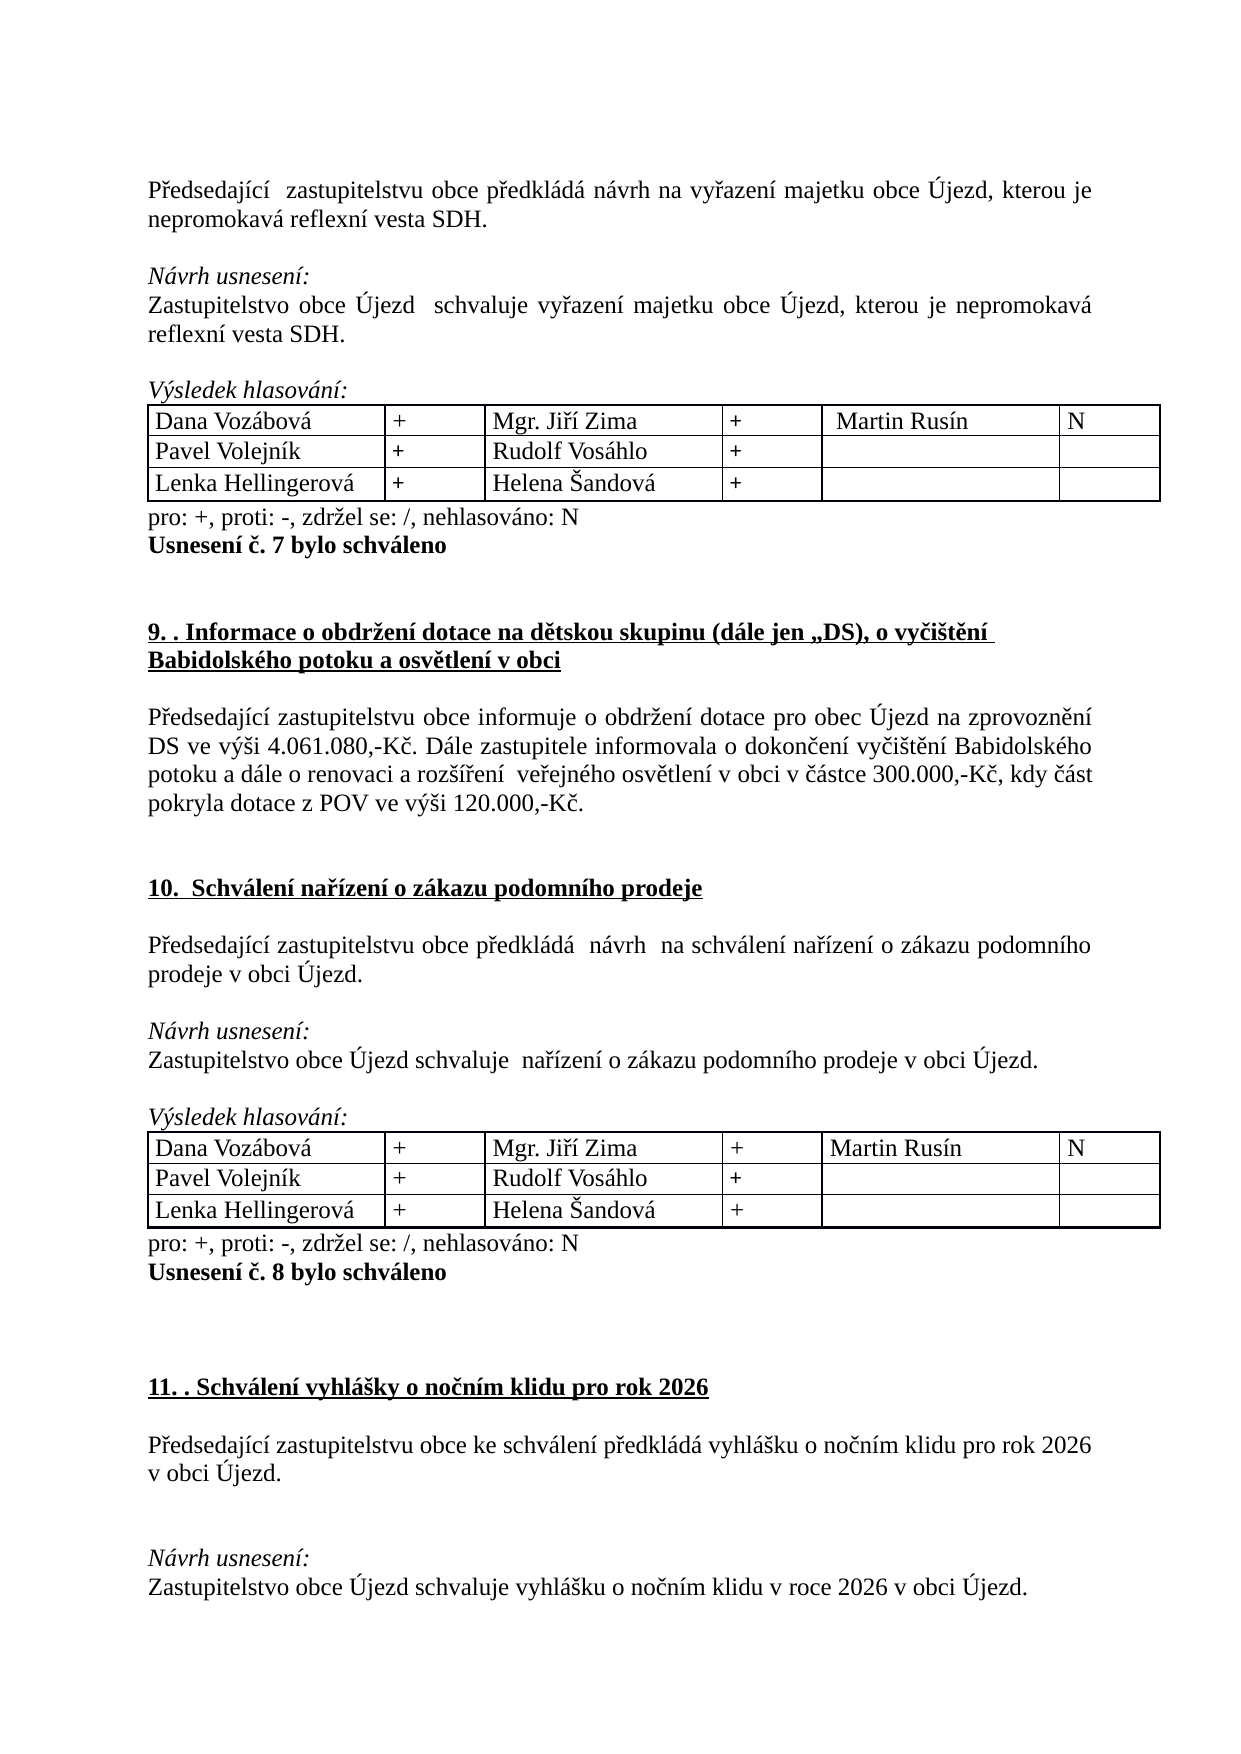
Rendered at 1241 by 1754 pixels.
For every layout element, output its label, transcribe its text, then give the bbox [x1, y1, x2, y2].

table_header + [386, 406, 484, 435]
text Výsledek hlasování: [148, 1102, 1093, 1131]
text Usnesení č. 8 bylo schváleno [148, 1257, 1093, 1286]
table_cell + [386, 1195, 484, 1226]
table_cell + [723, 436, 821, 467]
text 9. . Informace o obdržení dotace na dětskou skupinu (dále jen „DS), o vyčištění Babidolského potoku a osvětlení v obci [148, 617, 1093, 674]
table_header N [1060, 406, 1159, 435]
table_cell [1060, 1164, 1159, 1194]
text pro: +, proti: -, zdržel se: /, nehlasováno: N [148, 1229, 1093, 1257]
table_cell [823, 1164, 1059, 1194]
table_cell [1060, 468, 1159, 499]
table_header + [723, 1133, 821, 1162]
table_cell Pavel Volejník [149, 1164, 384, 1194]
table_header Mgr. Jiří Zima [486, 406, 722, 435]
table_cell [823, 468, 1059, 499]
text Předsedající zastupitelstvu obce předkládá návrh na schválení nařízení o zákazu podomního prodeje v obci Újezd. [148, 931, 1093, 988]
table_cell [1060, 1195, 1159, 1226]
text Předsedající zastupitelstvu obce předkládá návrh na vyřazení majetku obce Újezd, kterou je nepromokavá reflexní vesta SDH. [148, 176, 1093, 233]
text 10. Schválení nařízení o zákazu podomního prodeje [148, 873, 1093, 902]
text Zastupitelstvo obce Újezd schvaluje vyhlášku o nočním klidu v roce 2026 v obci Újezd. [148, 1572, 1093, 1601]
table_cell Lenka Hellingerová [149, 468, 384, 499]
text pro: +, proti: -, zdržel se: /, nehlasováno: N [148, 502, 1093, 530]
table_cell Rudolf Vosáhlo [486, 436, 722, 467]
table_cell [823, 1195, 1059, 1226]
table_cell + [386, 1164, 484, 1194]
text 11. . Schválení vyhlášky o nočním klidu pro rok 2026 [148, 1372, 1093, 1401]
table_cell + [723, 1195, 821, 1226]
text Návrh usnesení: [148, 261, 1093, 290]
table_cell Helena Šandová [486, 1195, 722, 1226]
table_cell Rudolf Vosáhlo [486, 1164, 722, 1194]
table_cell + [386, 436, 484, 467]
text Výsledek hlasování: [148, 375, 1093, 404]
table_cell Lenka Hellingerová [149, 1195, 384, 1226]
text Předsedající zastupitelstvu obce informuje o obdržení dotace pro obec Újezd na zprovoznění DS ve výši 4.061.080,-Kč. Dále zastupitele informovala o dokončení vyčištění Babidolského potoku a dále o renovaci a rozšíření veřejného osvětlení v obci v částce 300.000,-Kč, kdy část pokryla dotace z POV ve výši 120.000,-Kč. [148, 702, 1093, 817]
text Usnesení č. 7 bylo schváleno [148, 530, 1093, 559]
text Zastupitelstvo obce Újezd schvaluje vyřazení majetku obce Újezd, kterou je nepromokavá reflexní vesta SDH. [148, 290, 1093, 347]
table_header Dana Vozábová [149, 1133, 384, 1162]
table_cell Pavel Volejník [149, 436, 384, 467]
table_header Mgr. Jiří Zima [486, 1133, 722, 1162]
table_cell [1060, 436, 1159, 467]
text Návrh usnesení: [148, 1543, 1093, 1572]
text Předsedající zastupitelstvu obce ke schválení předkládá vyhlášku o nočním klidu pro rok 2026 v obci Újezd. [148, 1430, 1093, 1487]
table_cell [823, 436, 1059, 467]
table_cell + [723, 1164, 821, 1194]
table_header Martin Rusín [823, 406, 1059, 435]
table_header Dana Vozábová [149, 406, 384, 435]
table_header Martin Rusín [823, 1133, 1059, 1162]
table_header + [386, 1133, 484, 1162]
text Návrh usnesení: [148, 1016, 1093, 1045]
table_header N [1060, 1133, 1159, 1162]
table_header + [723, 406, 821, 435]
text Zastupitelstvo obce Újezd schvaluje nařízení o zákazu podomního prodeje v obci Újezd. [148, 1045, 1093, 1074]
table_cell + [386, 468, 484, 499]
table_cell Helena Šandová [486, 468, 722, 499]
table_cell + [723, 468, 821, 499]
